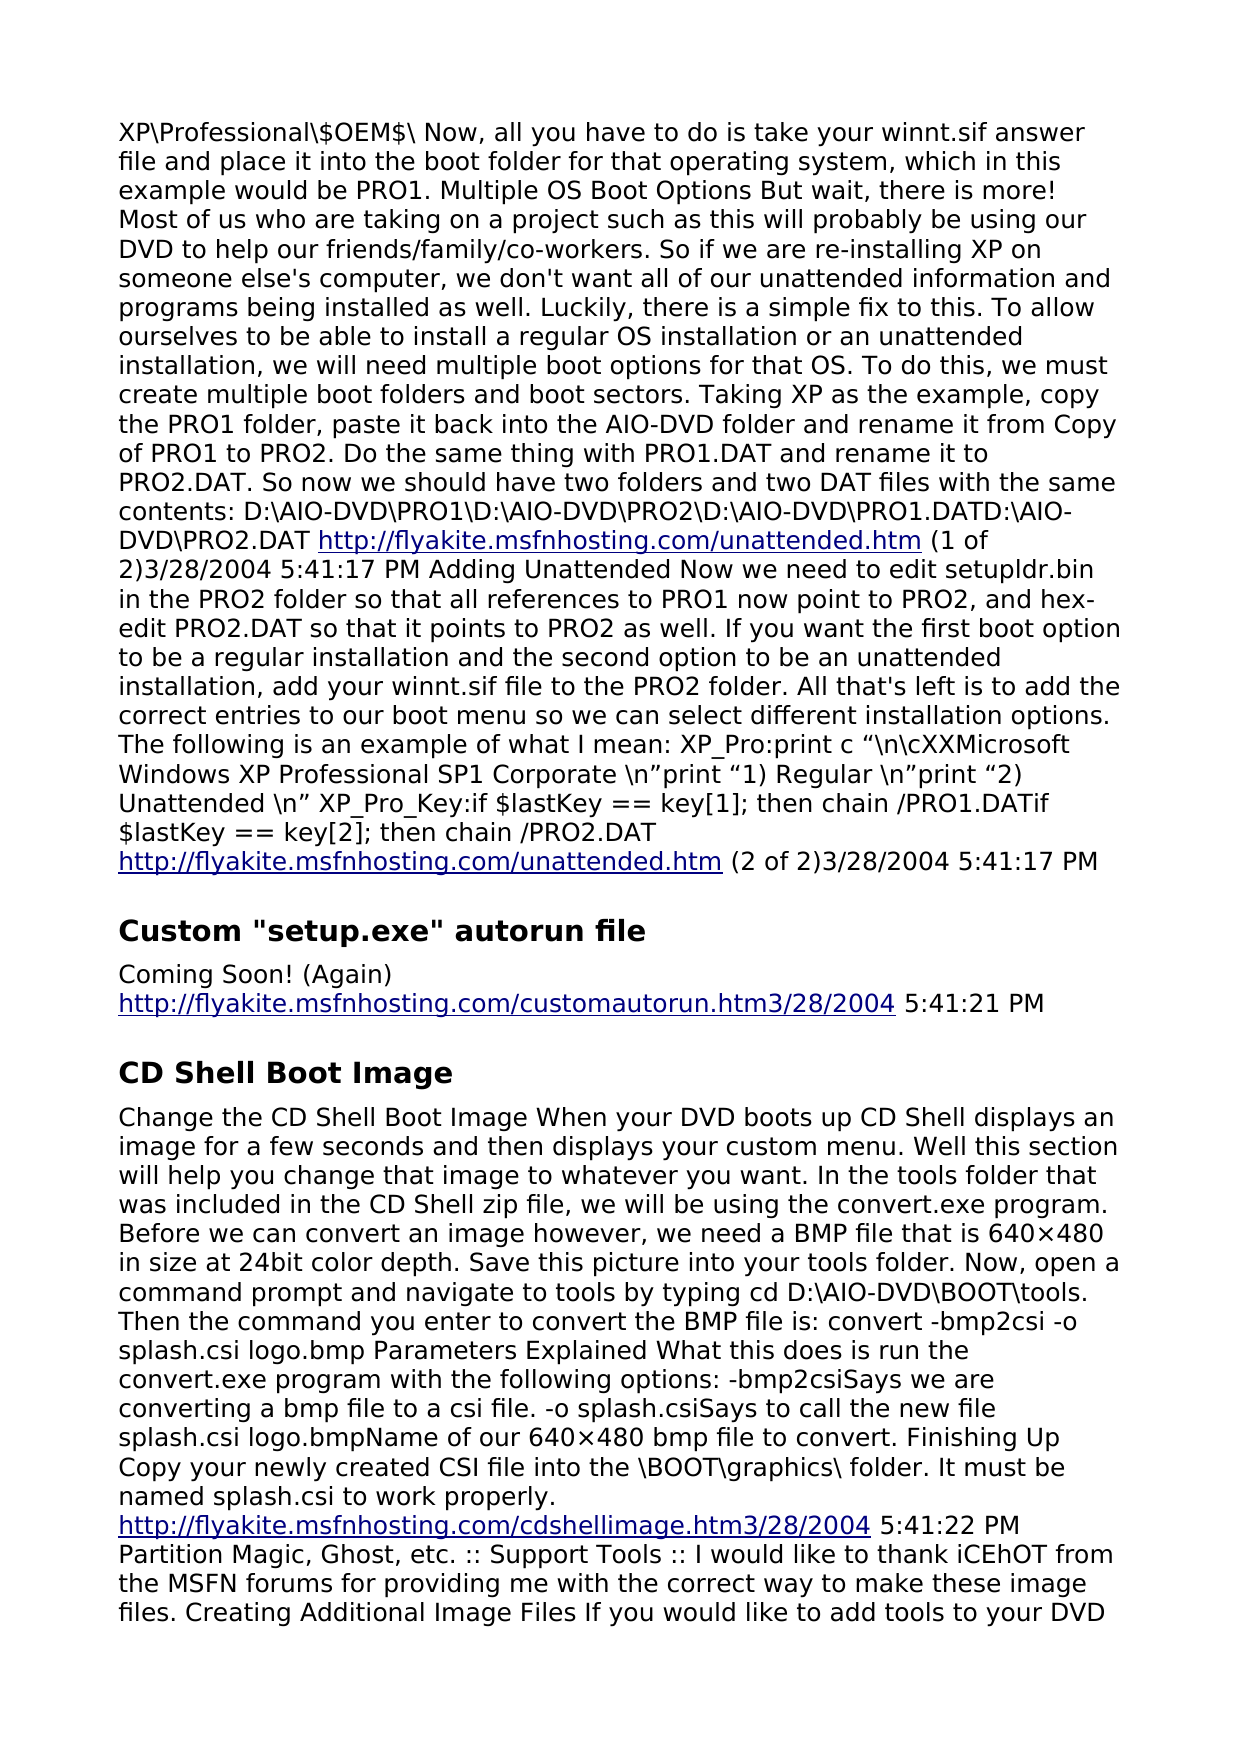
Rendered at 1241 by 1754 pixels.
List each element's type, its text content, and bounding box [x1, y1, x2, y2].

subtitle CD Shell Boot Image [118, 1056, 1122, 1090]
subtitle Custom "setup.exe" autorun file [118, 914, 1122, 948]
text Coming Soon! (Again) http://flyakite.msfnhosting.com/customautorun.htm3/28/2004 5:41:21 PM [118, 960, 1122, 1019]
text Change the CD Shell Boot Image When your DVD boots up CD Shell displays an image for a few seconds and then displays your custom menu. Well this section will help you change that image to whatever you want. In the tools folder that was included in the CD Shell zip file, we will be using the convert.exe program. Before we can convert an image however, we need a BMP file that is 640×480 in size at 24bit color depth. Save this picture into your tools folder. Now, open a command prompt and navigate to tools by typing cd D:\AIO-DVD\BOOT\tools. Then the command you enter to convert the BMP file is: convert -bmp2csi -o splash.csi logo.bmp Parameters Explained What this does is run the convert.exe program with the following options: -bmp2csiSays we are converting a bmp file to a csi file. -o splash.csiSays to call the new file splash.csi logo.bmpName of our 640×480 bmp file to convert. Finishing Up Copy your newly created CSI file into the \BOOT\graphics\ folder. It must be named splash.csi to work properly. http://flyakite.msfnhosting.com/cdshellimage.htm3/28/2004 5:41:22 PM Partition Magic, Ghost, etc. :: Support Tools :: I would like to thank iCEhOT from the MSFN forums for providing me with the correct way to make these image files. Creating Additional Image Files If you would like to add tools to your DVD [118, 1103, 1122, 1628]
text XP\Professional\$OEM$\ Now, all you have to do is take your winnt.sif answer file and place it into the boot folder for that operating system, which in this example would be PRO1. Multiple OS Boot Options But wait, there is more! Most of us who are taking on a project such as this will probably be using our DVD to help our friends/family/co-workers. So if we are re-installing XP on someone else's computer, we don't want all of our unattended information and programs being installed as well. Luckily, there is a simple fix to this. To allow ourselves to be able to install a regular OS installation or an unattended installation, we will need multiple boot options for that OS. To do this, we must create multiple boot folders and boot sectors. Taking XP as the example, copy the PRO1 folder, paste it back into the AIO-DVD folder and rename it from Copy of PRO1 to PRO2. Do the same thing with PRO1.DAT and rename it to PRO2.DAT. So now we should have two folders and two DAT files with the same contents: D:\AIO-DVD\PRO1\D:\AIO-DVD\PRO2\D:\AIO-DVD\PRO1.DATD:\AIO-DVD\PRO2.DAT http://flyakite.msfnhosting.com/unattended.htm (1 of 2)3/28/2004 5:41:17 PM Adding Unattended Now we need to edit setupldr.bin in the PRO2 folder so that all references to PRO1 now point to PRO2, and hex-edit PRO2.DAT so that it points to PRO2 as well. If you want the first boot option to be a regular installation and the second option to be an unattended installation, add your winnt.sif file to the PRO2 folder. All that's left is to add the correct entries to our boot menu so we can select different installation options. The following is an example of what I mean: XP_Pro:print c “\n\cXXMicrosoft Windows XP Professional SP1 Corporate \n”print “1) Regular \n”print “2) Unattended \n” XP_Pro_Key:if $lastKey == key[1]; then chain /PRO1.DATif $lastKey == key[2]; then chain /PRO2.DAT http://flyakite.msfnhosting.com/unattended.htm (2 of 2)3/28/2004 5:41:17 PM [118, 118, 1122, 876]
